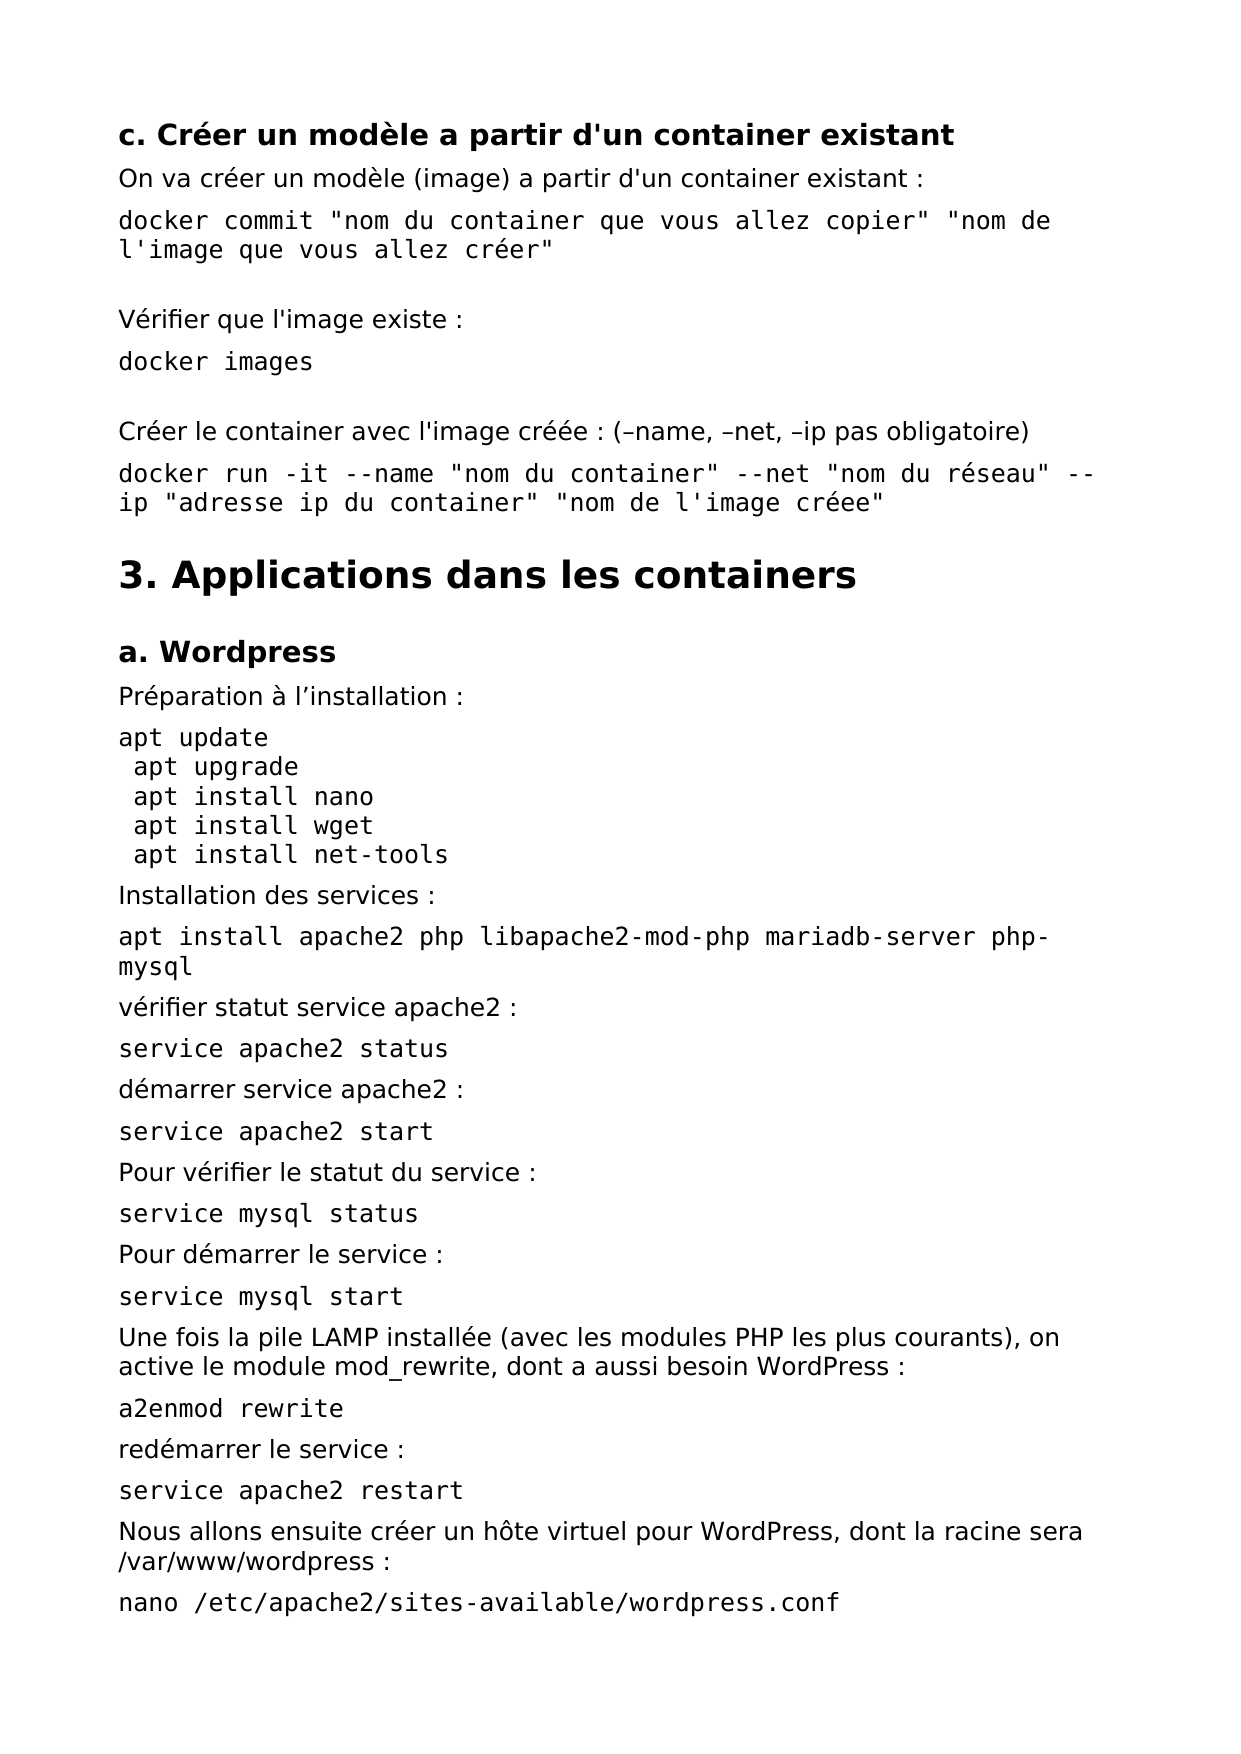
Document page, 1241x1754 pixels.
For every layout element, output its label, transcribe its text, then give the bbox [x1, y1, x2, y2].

subtitle 3. Applications dans les containers [118, 554, 1122, 598]
text Une fois la pile LAMP installée (avec les modules PHP les plus courants), on active le module mod_rewrite, dont a aussi besoin WordPress : [118, 1323, 1122, 1381]
text Installation des services : [118, 881, 1122, 910]
text Vérifier que l'image existe : [118, 306, 1122, 335]
text On va créer un modèle (image) a partir d'un container existant : [118, 164, 1122, 194]
text Pour démarrer le service : [118, 1241, 1122, 1270]
text redémarrer le service : [118, 1435, 1122, 1464]
text service mysql status [118, 1199, 1122, 1229]
text Pour vérifier le statut du service : [118, 1158, 1122, 1187]
text Créer le container avec l'image créée : (–name, –net, –ip pas obligatoire) [118, 417, 1122, 446]
text service mysql start [118, 1282, 1122, 1311]
text nano /etc/apache2/sites-available/wordpress.conf [118, 1588, 1122, 1617]
text service apache2 status [118, 1034, 1122, 1063]
text démarrer service apache2 : [118, 1075, 1122, 1104]
text vérifier statut service apache2 : [118, 993, 1122, 1022]
text service apache2 start [118, 1117, 1122, 1146]
text apt update apt upgrade apt install nano apt install wget apt install net-tools [118, 723, 1122, 869]
text apt install apache2 php libapache2-mod-php mariadb-server php-mysql [118, 923, 1122, 981]
text a2enmod rewrite [118, 1394, 1122, 1423]
subtitle a. Wordpress [118, 635, 1122, 669]
text docker commit "nom du container que vous allez copier" "nom de l'image que vous allez créer" [118, 206, 1122, 294]
subtitle c. Créer un modèle a partir d'un container existant [118, 118, 1122, 152]
text Préparation à l’installation : [118, 682, 1122, 711]
text service apache2 restart [118, 1477, 1122, 1506]
text docker images [118, 347, 1122, 406]
text docker run -it --name "nom du container" --net "nom du réseau" --ip "adresse ip du container" "nom de l'image créee" [118, 459, 1122, 517]
text Nous allons ensuite créer un hôte virtuel pour WordPress, dont la racine sera /var/www/wordpress : [118, 1517, 1122, 1576]
